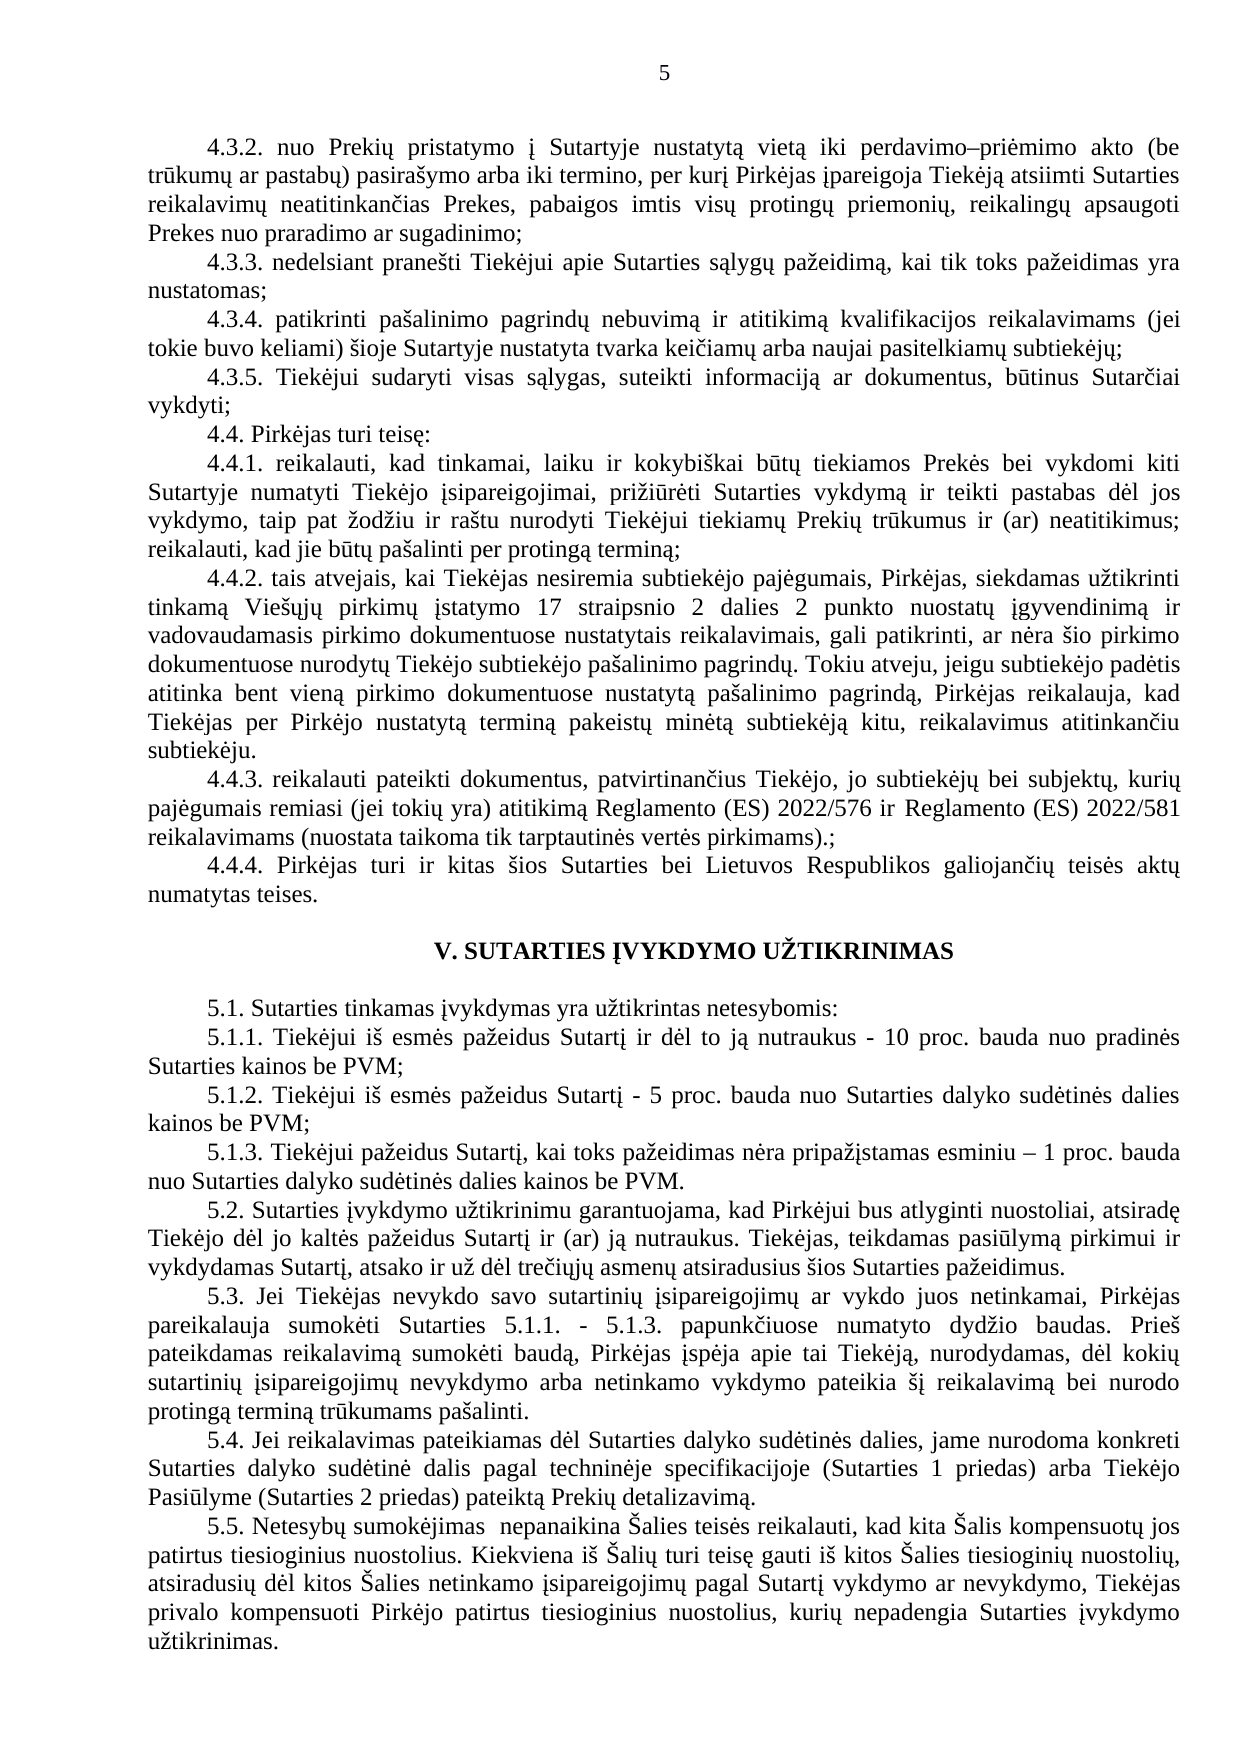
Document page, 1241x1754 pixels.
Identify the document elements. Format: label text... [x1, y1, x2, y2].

text 5.3. Jei Tiekėjas nevykdo savo sutartinių įsipareigojimų ar vykdo juos netinkamai, Pirkėjas pareikalauja sumokėti Sutarties 5.1.1. - 5.1.3. papunkčiuose numatyto dydžio baudas. Prieš pateikdamas reikalavimą sumokėti baudą, Pirkėjas įspėja apie tai Tiekėją, nurodydamas, dėl kokių sutartinių įsipareigojimų nevykdymo arba netinkamo vykdymo pateikia šį reikalavimą bei nurodo protingą terminą trūkumams pašalinti. [148, 1281, 1181, 1425]
text 5.1.3. Tiekėjui pažeidus Sutartį, kai toks pažeidimas nėra pripažįstamas esminiu – 1 proc. bauda nuo Sutarties dalyko sudėtinės dalies kainos be PVM. [148, 1137, 1181, 1195]
text 4.3.5. Tiekėjui sudaryti visas sąlygas, suteikti informaciją ar dokumentus, būtinus Sutarčiai vykdyti; [148, 362, 1181, 419]
text V. SUTARTIES ĮVYKDYMO UŽTIKRINIMAS [148, 936, 1181, 965]
text 5.1. Sutarties tinkamas įvykdymas yra užtikrintas netesybomis: [148, 993, 1181, 1022]
text 4.4.1. reikalauti, kad tinkamai, laiku ir kokybiškai būtų tiekiamos Prekės bei vykdomi kiti Sutartyje numatyti Tiekėjo įsipareigojimai, prižiūrėti Sutarties vykdymą ir teikti pastabas dėl jos vykdymo, taip pat žodžiu ir raštu nurodyti Tiekėjui tiekiamų Prekių trūkumus ir (ar) neatitikimus; reikalauti, kad jie būtų pašalinti per protingą terminą; [148, 448, 1181, 563]
text 4.3.2. nuo Prekių pristatymo į Sutartyje nustatytą vietą iki perdavimo–priėmimo akto (be trūkumų ar pastabų) pasirašymo arba iki termino, per kurį Pirkėjas įpareigoja Tiekėją atsiimti Sutarties reikalavimų neatitinkančias Prekes, pabaigos imtis visų protingų priemonių, reikalingų apsaugoti Prekes nuo praradimo ar sugadinimo; [148, 132, 1181, 247]
text 5.1.2. Tiekėjui iš esmės pažeidus Sutartį - 5 proc. bauda nuo Sutarties dalyko sudėtinės dalies kainos be PVM; [148, 1080, 1181, 1137]
text 4.4. Pirkėjas turi teisę: [148, 419, 1181, 448]
text 5.1.1. Tiekėjui iš esmės pažeidus Sutartį ir dėl to ją nutraukus - 10 proc. bauda nuo pradinės Sutarties kainos be PVM; [148, 1022, 1181, 1080]
text 4.3.3. nedelsiant pranešti Tiekėjui apie Sutarties sąlygų pažeidimą, kai tik toks pažeidimas yra nustatomas; [148, 247, 1181, 304]
text 5.5. Netesybų sumokėjimas nepanaikina Šalies teisės reikalauti, kad kita Šalis kompensuotų jos patirtus tiesioginius nuostolius. Kiekviena iš Šalių turi teisę gauti iš kitos Šalies tiesioginių nuostolių, atsiradusių dėl kitos Šalies netinkamo įsipareigojimų pagal Sutartį vykdymo ar nevykdymo, Tiekėjas privalo kompensuoti Pirkėjo patirtus tiesioginius nuostolius, kurių nepadengia Sutarties įvykdymo užtikrinimas. [148, 1511, 1181, 1655]
text 4.4.2. tais atvejais, kai Tiekėjas nesiremia subtiekėjo pajėgumais, Pirkėjas, siekdamas užtikrinti tinkamą Viešųjų pirkimų įstatymo 17 straipsnio 2 dalies 2 punkto nuostatų įgyvendinimą ir vadovaudamasis pirkimo dokumentuose nustatytais reikalavimais, gali patikrinti, ar nėra šio pirkimo dokumentuose nurodytų Tiekėjo subtiekėjo pašalinimo pagrindų. Tokiu atveju, jeigu subtiekėjo padėtis atitinka bent vieną pirkimo dokumentuose nustatytą pašalinimo pagrindą, Pirkėjas reikalauja, kad Tiekėjas per Pirkėjo nustatytą terminą pakeistų minėtą subtiekėją kitu, reikalavimus atitinkančiu subtiekėju. [148, 563, 1181, 764]
text 4.4.4. Pirkėjas turi ir kitas šios Sutarties bei Lietuvos Respublikos galiojančių teisės aktų numatytas teises. [148, 850, 1181, 908]
text 4.4.3. reikalauti pateikti dokumentus, patvirtinančius Tiekėjo, jo subtiekėjų bei subjektų, kurių pajėgumais remiasi (jei tokių yra) atitikimą Reglamento (ES) 2022/576 ir Reglamento (ES) 2022/581 reikalavimams (nuostata taikoma tik tarptautinės vertės pirkimams).; [148, 764, 1181, 850]
text 5.4. Jei reikalavimas pateikiamas dėl Sutarties dalyko sudėtinės dalies, jame nurodoma konkreti Sutarties dalyko sudėtinė dalis pagal techninėje specifikacijoje (Sutarties 1 priedas) arba Tiekėjo Pasiūlyme (Sutarties 2 priedas) pateiktą Prekių detalizavimą. [148, 1425, 1181, 1511]
text 5.2. Sutarties įvykdymo užtikrinimu garantuojama, kad Pirkėjui bus atlyginti nuostoliai, atsiradę Tiekėjo dėl jo kaltės pažeidus Sutartį ir (ar) ją nutraukus. Tiekėjas, teikdamas pasiūlymą pirkimui ir vykdydamas Sutartį, atsako ir už dėl trečiųjų asmenų atsiradusius šios Sutarties pažeidimus. [148, 1195, 1181, 1281]
text 4.3.4. patikrinti pašalinimo pagrindų nebuvimą ir atitikimą kvalifikacijos reikalavimams (jei tokie buvo keliami) šioje Sutartyje nustatyta tvarka keičiamų arba naujai pasitelkiamų subtiekėjų; [148, 304, 1181, 362]
